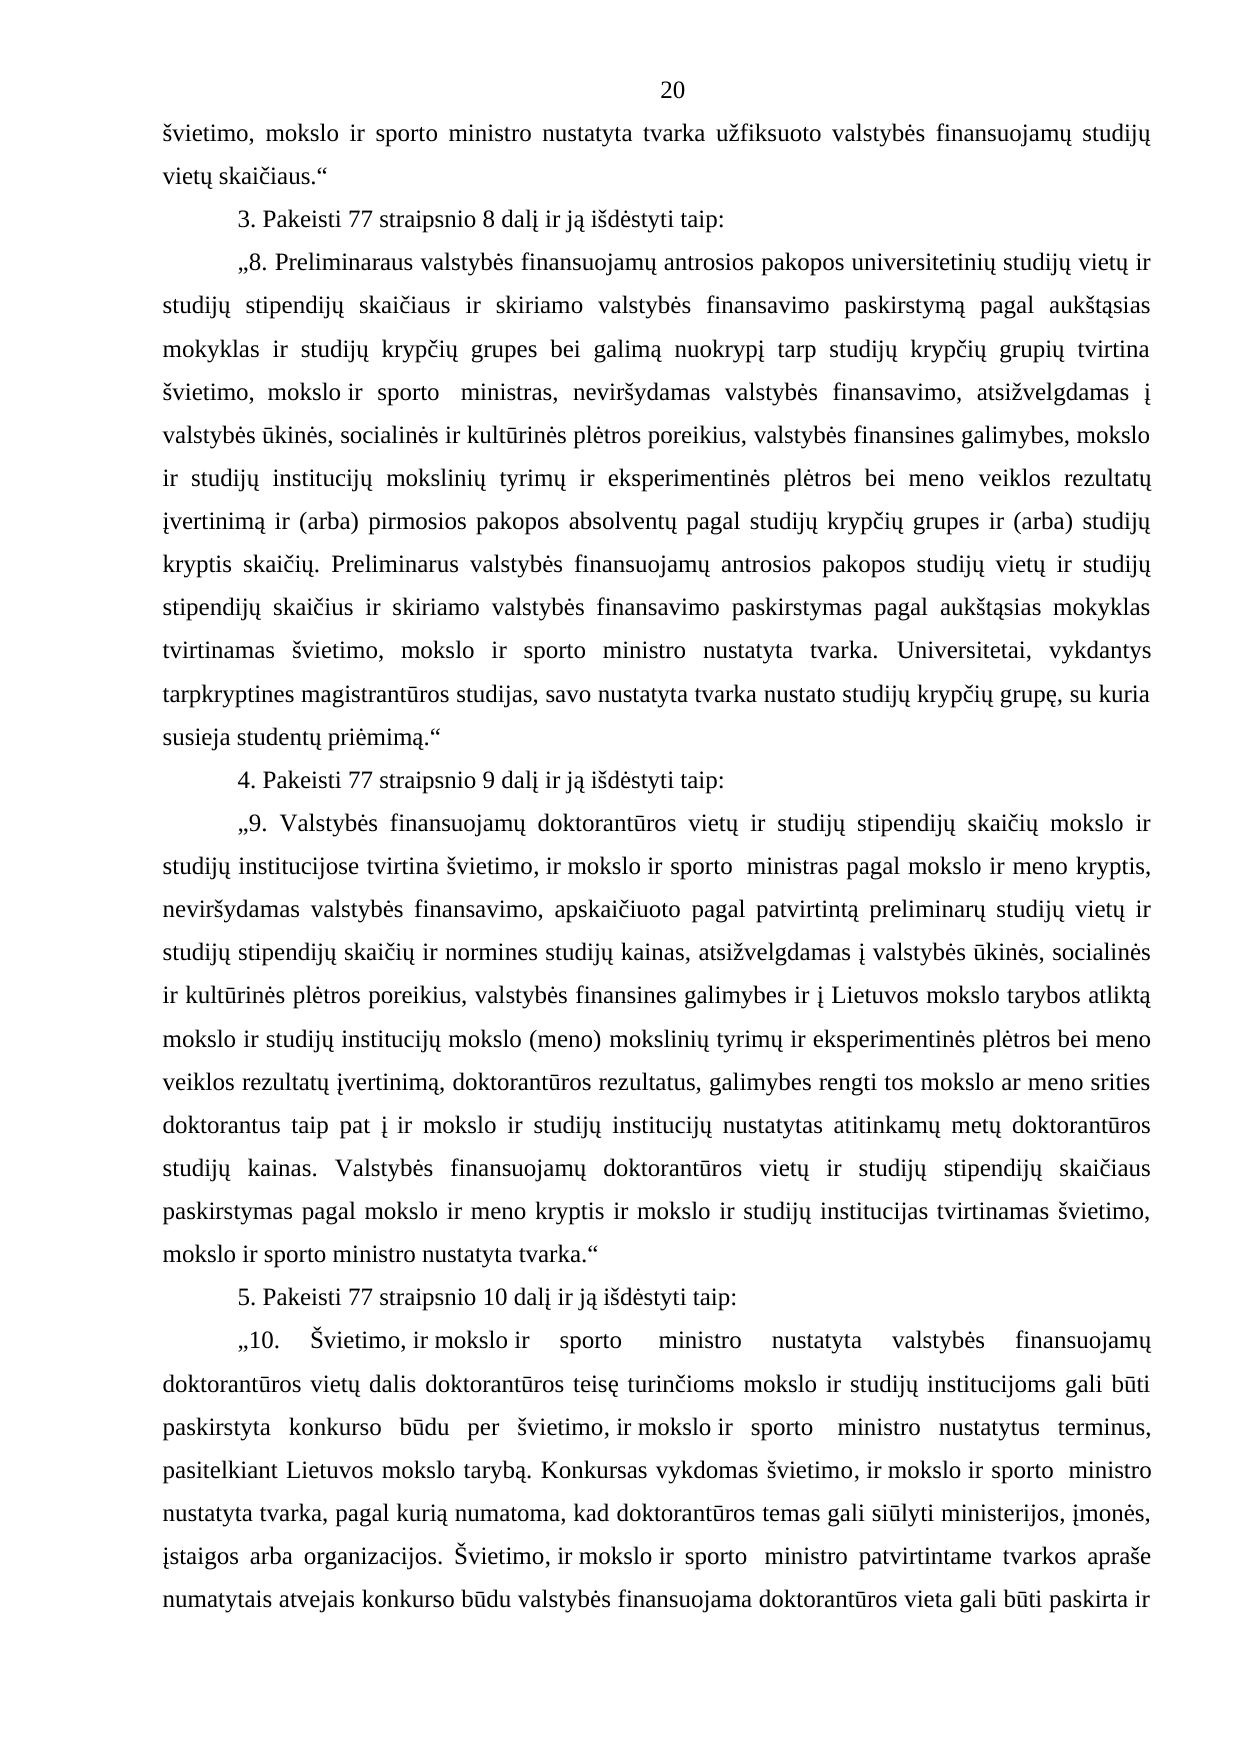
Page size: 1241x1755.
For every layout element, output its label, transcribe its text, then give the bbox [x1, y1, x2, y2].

text 5. Pakeisti 77 straipsnio 10 dalį ir ją išdėstyti taip: [237, 1282, 1152, 1311]
text švietimo, mokslo ir sporto ministro nustatyta tvarka užfiksuoto valstybės finansuojamų studijų vietų skaičiaus.“ [162, 118, 1152, 190]
text 4. Pakeisti 77 straipsnio 9 dalį ir ją išdėstyti taip: [237, 765, 1152, 794]
text „8. Preliminaraus valstybės finansuojamų antrosios pakopos universitetinių studijų vietų ir studijų stipendijų skaičiaus ir skiriamo valstybės finansavimo paskirstymą pagal aukštąsias mokyklas ir studijų krypčių grupes bei galimą nuokrypį tarp studijų krypčių grupių tvirtina švietimo, mokslo ir sporto ministras, neviršydamas valstybės finansavimo, atsižvelgdamas į valstybės ūkinės, socialinės ir kultūrinės plėtros poreikius, valstybės finansines galimybes, mokslo ir studijų institucijų mokslinių tyrimų ir eksperimentinės plėtros bei meno veiklos rezultatų įvertinimą ir (arba) pirmosios pakopos absolventų pagal studijų krypčių grupes ir (arba) studijų kryptis skaičių. Preliminarus valstybės finansuojamų antrosios pakopos studijų vietų ir studijų stipendijų skaičius ir skiriamo valstybės finansavimo paskirstymas pagal aukštąsias mokyklas tvirtinamas švietimo, mokslo ir sporto ministro nustatyta tvarka. Universitetai, vykdantys tarpkryptines magistrantūros studijas, savo nustatyta tvarka nustato studijų krypčių grupę, su kuria susieja studentų priėmimą.“ [162, 247, 1152, 751]
text 3. Pakeisti 77 straipsnio 8 dalį ir ją išdėstyti taip: [162, 204, 1152, 233]
text „10. Švietimo, ir mokslo ir sporto ministro nustatyta valstybės finansuojamų doktorantūros vietų dalis doktorantūros teisę turinčioms mokslo ir studijų institucijoms gali būti paskirstyta konkurso būdu per švietimo, ir mokslo ir sporto ministro nustatytus terminus, pasitelkiant Lietuvos mokslo tarybą. Konkursas vykdomas švietimo, ir mokslo ir sporto ministro nustatyta tvarka, pagal kurią numatoma, kad doktorantūros temas gali siūlyti ministerijos, įmonės, įstaigos arba organizacijos. Švietimo, ir mokslo ir sporto ministro patvirtintame tvarkos apraše numatytais atvejais konkurso būdu valstybės finansuojama doktorantūros vieta gali būti paskirta ir [162, 1326, 1152, 1613]
text „9. Valstybės finansuojamų doktorantūros vietų ir studijų stipendijų skaičių mokslo ir studijų institucijose tvirtina švietimo, ir mokslo ir sporto ministras pagal mokslo ir meno kryptis, neviršydamas valstybės finansavimo, apskaičiuoto pagal patvirtintą preliminarų studijų vietų ir studijų stipendijų skaičių ir normines studijų kainas, atsižvelgdamas į valstybės ūkinės, socialinės ir kultūrinės plėtros poreikius, valstybės finansines galimybes ir į Lietuvos mokslo tarybos atliktą mokslo ir studijų institucijų mokslo (meno) mokslinių tyrimų ir eksperimentinės plėtros bei meno veiklos rezultatų įvertinimą, doktorantūros rezultatus, galimybes rengti tos mokslo ar meno srities doktorantus taip pat į ir mokslo ir studijų institucijų nustatytas atitinkamų metų doktorantūros studijų kainas. Valstybės finansuojamų doktorantūros vietų ir studijų stipendijų skaičiaus paskirstymas pagal mokslo ir meno kryptis ir mokslo ir studijų institucijas tvirtinamas švietimo, mokslo ir sporto ministro nustatyta tvarka.“ [162, 808, 1152, 1268]
